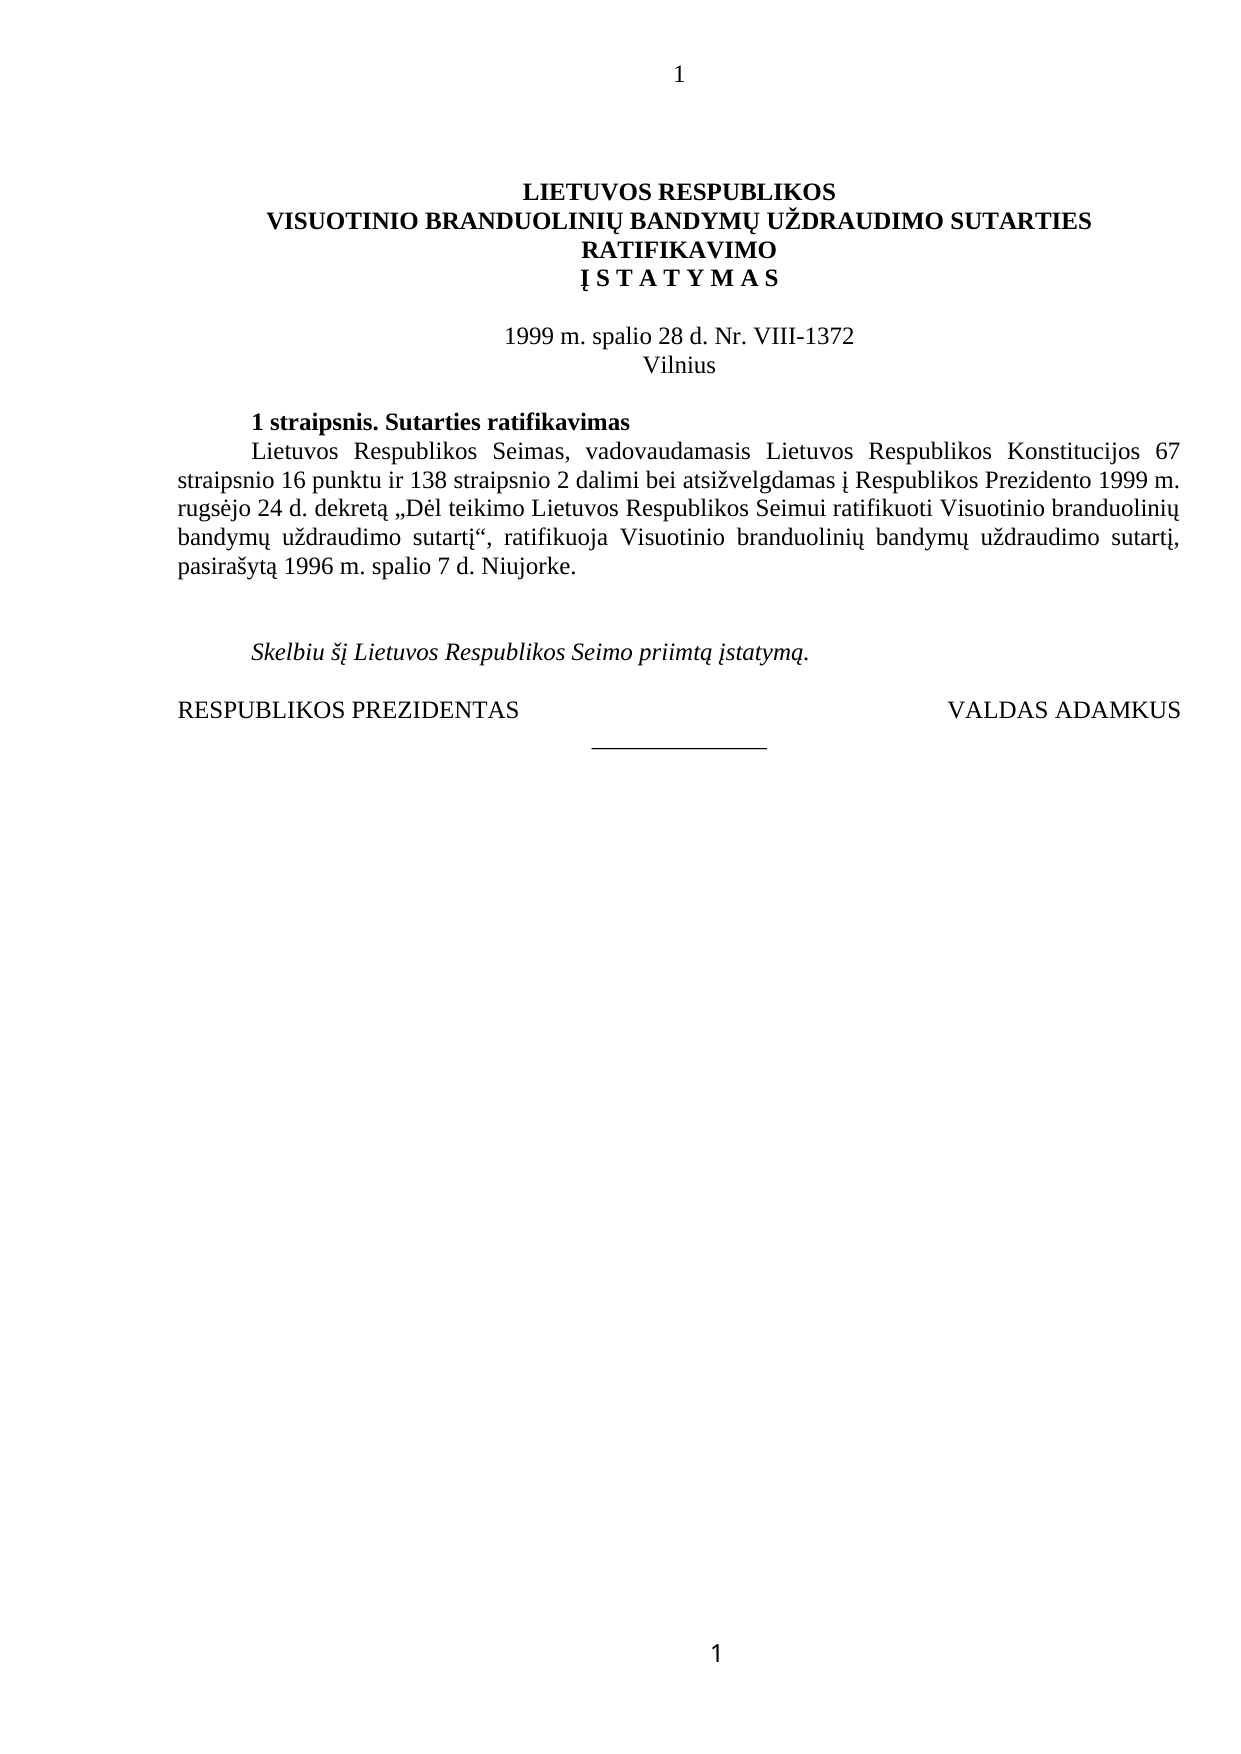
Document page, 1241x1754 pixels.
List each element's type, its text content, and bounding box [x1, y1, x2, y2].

text 1999 m. spalio 28 d. Nr. VIII-1372 [177, 321, 1181, 350]
text Skelbiu šį Lietuvos Respublikos Seimo priimtą įstatymą. [177, 637, 1181, 666]
text ______________ [177, 723, 1181, 752]
text VISUOTINIO BRANDUOLINIŲ BANDYMŲ UŽDRAUDIMO SUTARTIES RATIFIKAVIMO [177, 206, 1181, 263]
text RESPUBLIKOS PREZIDENTAS VALDAS ADAMKUS [177, 695, 1181, 723]
text Vilnius [177, 350, 1181, 378]
text Lietuvos Respublikos Seimas, vadovaudamasis Lietuvos Respublikos Konstitucijos 67 straipsnio 16 punktu ir 138 straipsnio 2 dalimi bei atsižvelgdamas į Respublikos Prezidento 1999 m. rugsėjo 24 d. dekretą „Dėl teikimo Lietuvos Respublikos Seimui ratifikuoti Visuotinio branduolinių bandymų uždraudimo sutartį“, ratifikuoja Visuotinio branduolinių bandymų uždraudimo sutartį, pasirašytą 1996 m. spalio 7 d. Niujorke. [177, 436, 1181, 580]
text Į S T A T Y M A S [177, 263, 1181, 292]
text LIETUVOS RESPUBLIKOS [177, 177, 1181, 206]
text 1 straipsnis. Sutarties ratifikavimas [177, 407, 1181, 436]
